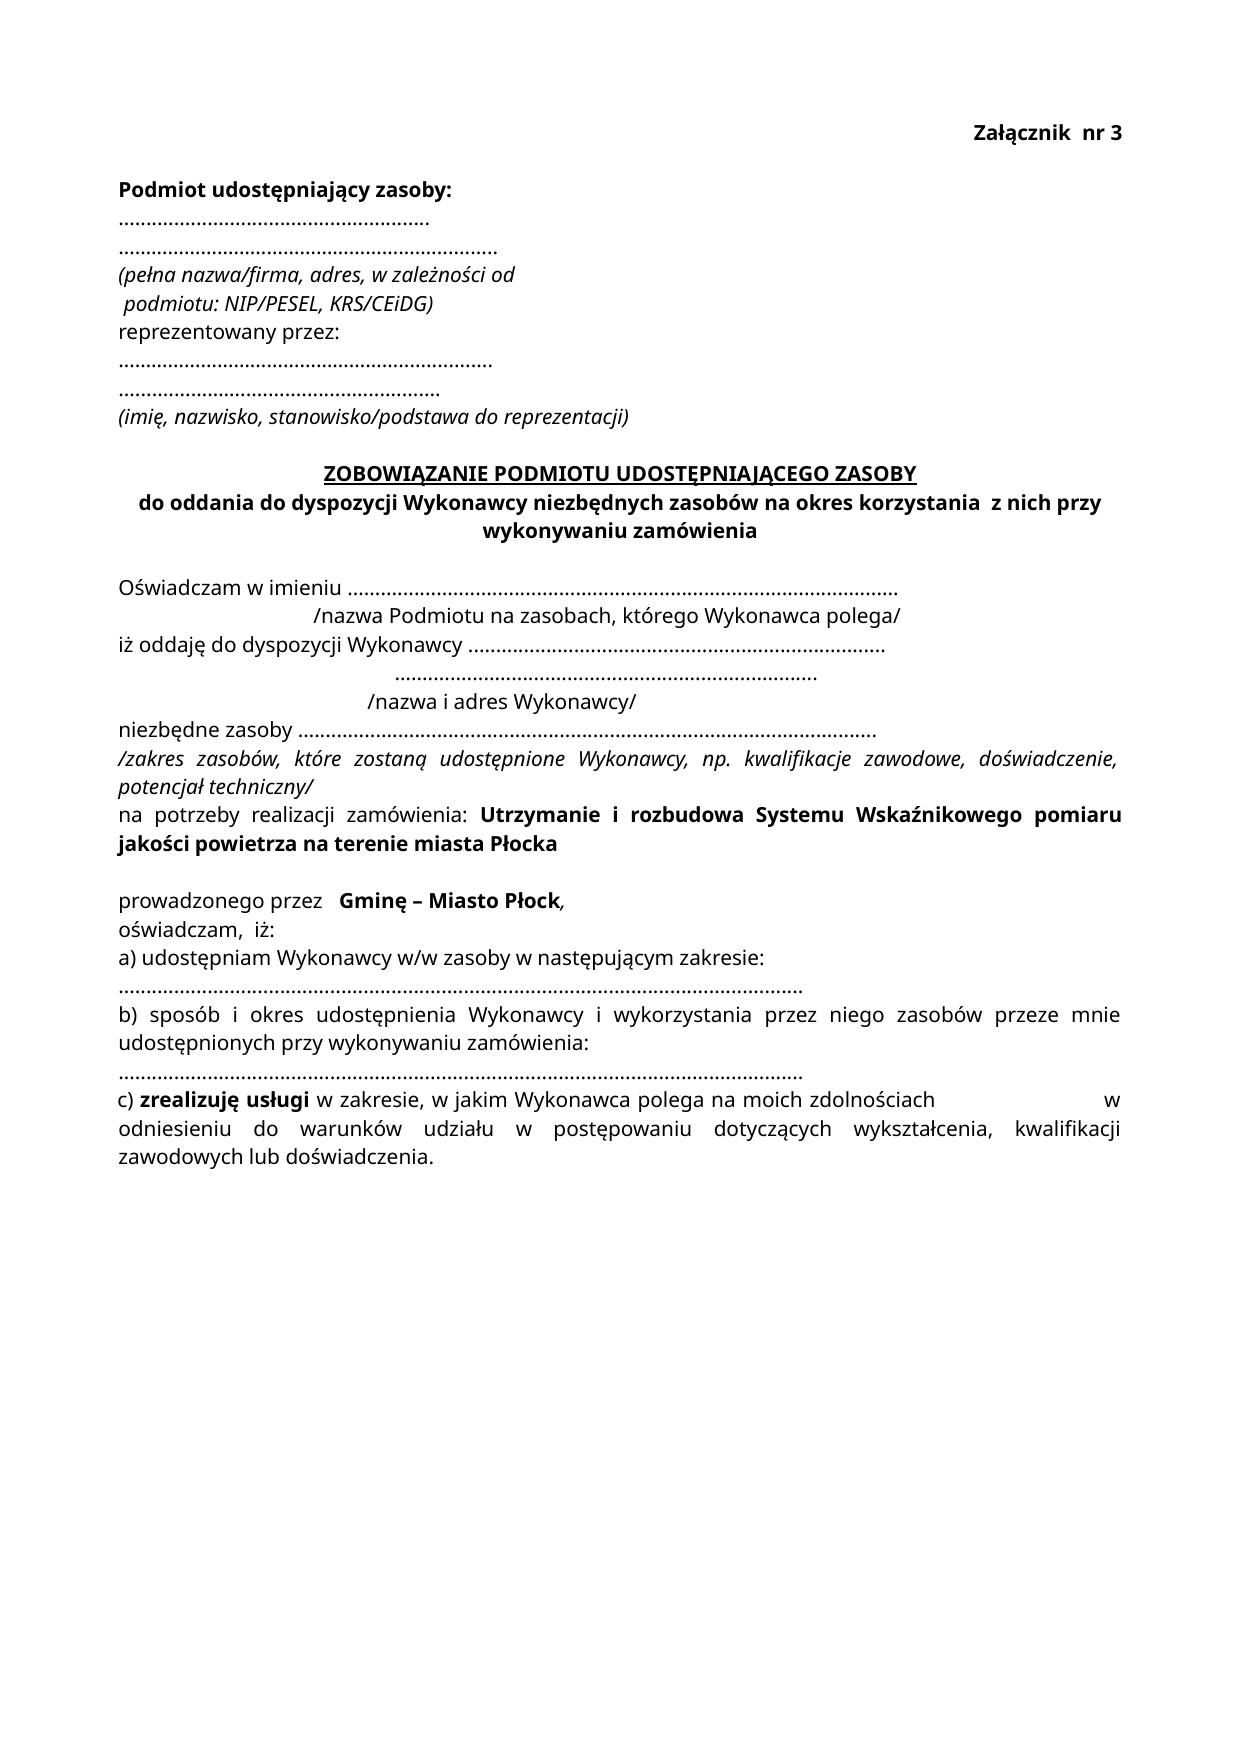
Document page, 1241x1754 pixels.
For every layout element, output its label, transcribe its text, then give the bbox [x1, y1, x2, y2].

text …........................................................................................................................ [118, 1057, 1122, 1085]
text b) sposób i okres udostępnienia Wykonawcy i wykorzystania przez niego zasobów przeze mnie udostępnionych przy wykonywaniu zamówienia: [118, 1000, 1122, 1057]
text /nazwa i adres Wykonawcy/ [118, 687, 1122, 715]
text ……………………………………………................. [118, 346, 1122, 374]
text iż oddaję do dyspozycji Wykonawcy ........................................................................... [118, 630, 1122, 658]
text …..................................................... [118, 203, 1122, 232]
text prowadzonego przez Gminę – Miasto Płock, [118, 886, 1122, 915]
text (imię, nazwisko, stanowisko/podstawa do reprezentacji) [118, 402, 1122, 431]
text do oddania do dyspozycji Wykonawcy niezbędnych zasobów na okres korzystania z nich przy wykonywaniu zamówienia [118, 488, 1122, 545]
text na potrzeby realizacji zamówienia: Utrzymanie i rozbudowa Systemu Wskaźnikowego pomiaru jakości powietrza na terenie miasta Płocka [118, 801, 1122, 857]
text ZOBOWIĄZANIE PODMIOTU UDOSTĘPNIAJĄCEGO ZASOBY [118, 459, 1122, 488]
text Podmiot udostępniający zasoby: [118, 175, 1122, 203]
text …......................................................................... [118, 658, 1122, 687]
text …........................................................................................................................ [118, 972, 1122, 1000]
text …………………………………………………............ [118, 232, 1122, 260]
text .............……….................................... [118, 374, 1122, 402]
text oświadczam, iż: [118, 915, 1122, 943]
text Załącznik nr 3 [118, 118, 1122, 147]
text reprezentowany przez: [118, 317, 1122, 346]
text niezbędne zasoby …..................................................................................................... [118, 715, 1122, 744]
text Oświadczam w imieniu …................................................................................................ [118, 573, 1122, 602]
text c) zrealizuję usługi w zakresie, w jakim Wykonawca polega na moich zdolnościach w odniesieniu do warunków udziału w postępowaniu dotyczących wykształcenia, kwalifikacji zawodowych lub doświadczenia. [117, 1085, 1122, 1171]
text (pełna nazwa/firma, adres, w zależności od [118, 260, 1122, 289]
text /nazwa Podmiotu na zasobach, którego Wykonawca polega/ [118, 602, 1122, 630]
text /zakres zasobów, które zostaną udostępnione Wykonawcy, np. kwalifikacje zawodowe, doświadczenie, potencjał techniczny/ [118, 744, 1122, 801]
text a) udostępniam Wykonawcy w/w zasoby w następującym zakresie: [118, 943, 1122, 972]
text podmiotu: NIP/PESEL, KRS/CEiDG) [118, 289, 1122, 317]
